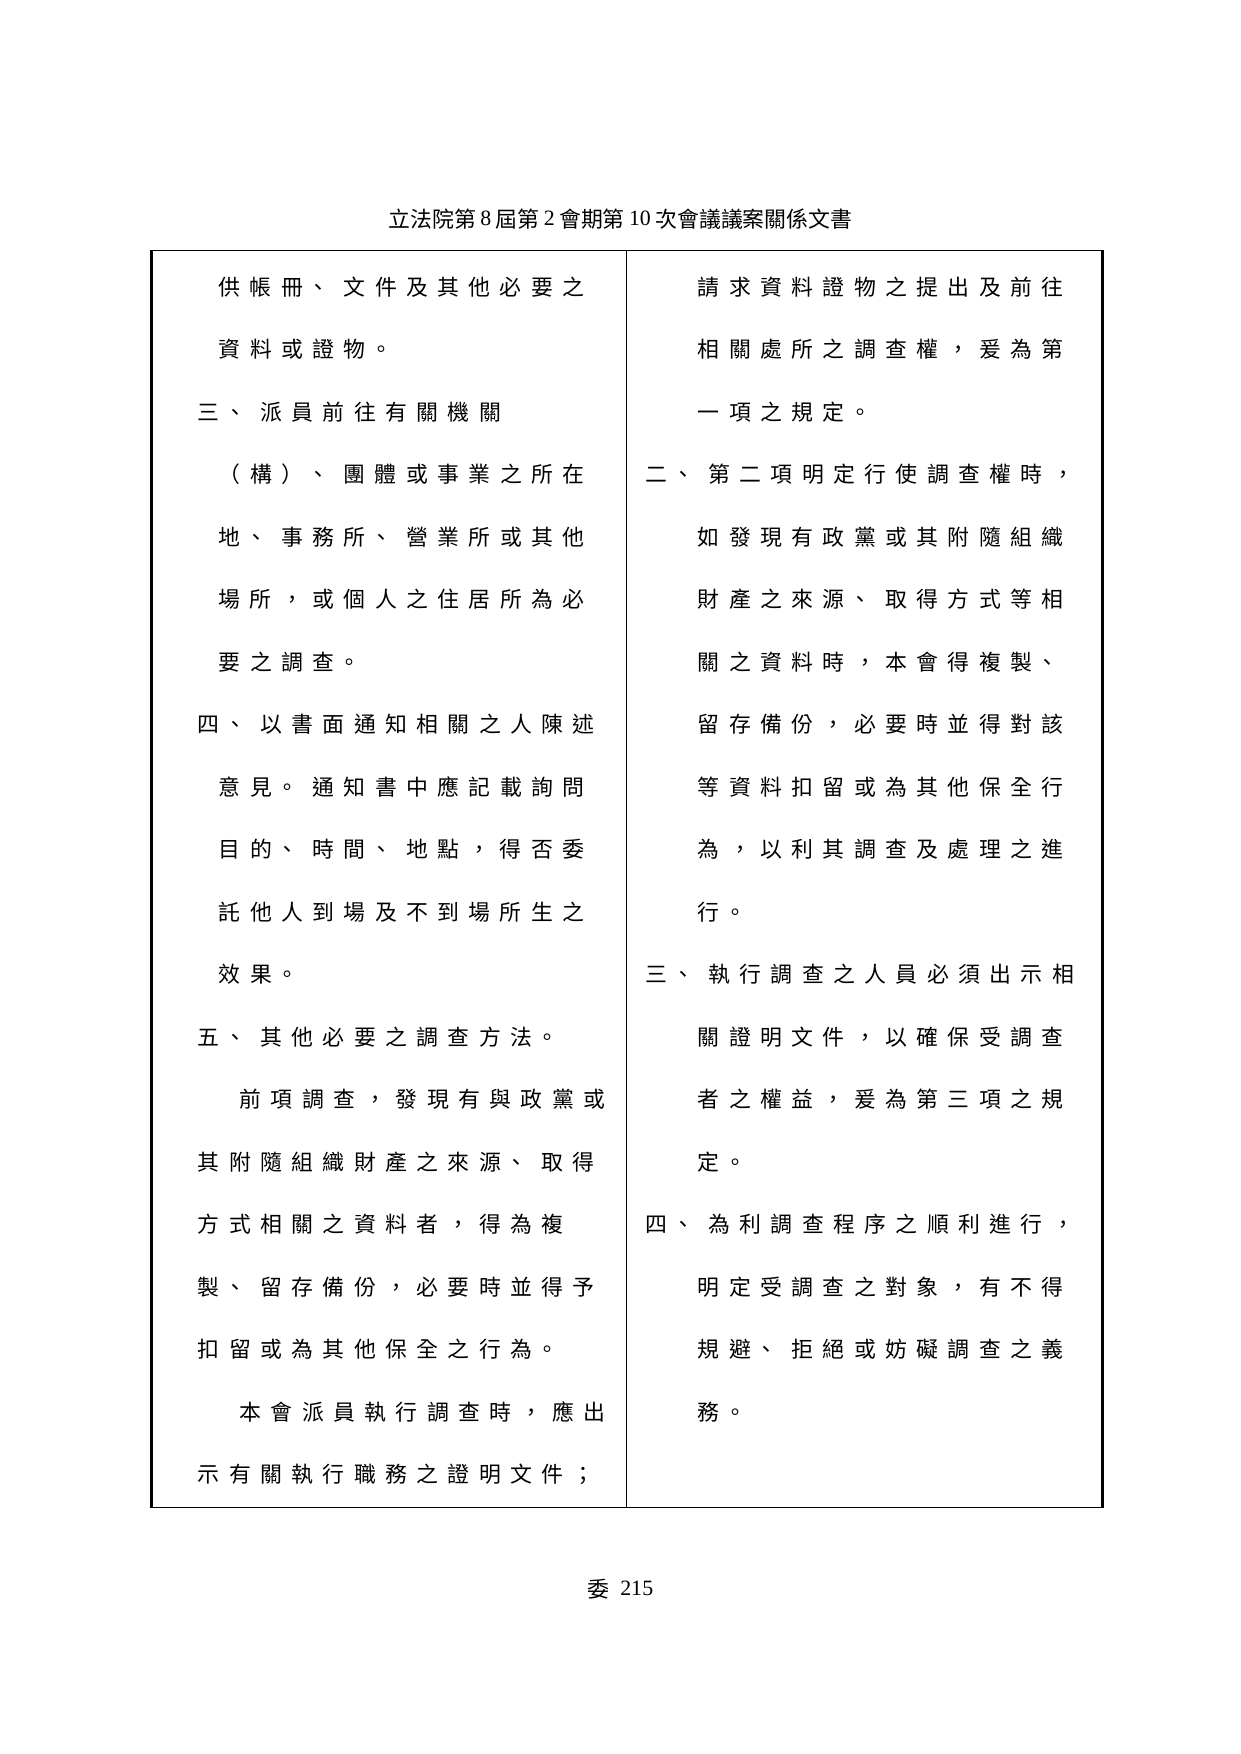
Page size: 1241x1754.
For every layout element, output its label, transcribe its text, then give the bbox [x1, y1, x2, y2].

table_cell 請求資料證物之提出及前往相關處所之調查權，爰為第一項之規定。 二、第二項明定行使調查權時，如發現有政黨或其附隨組織財產之來源、取得方式等相關之資料時，本會得複製、留存備份，必要時並得對該等資料扣留或為其他保全行為，以利其調查及處理之進行。 三、執行調查之人員必須出示相關證明文件，以確保受調查者之權益，爰為第三項之規定。 四、為利調查程序之順利進行，明定受調查之對象，有不得規避、拒絕或妨礙調查之義務。 [627, 251, 1101, 1507]
table_cell 供帳冊、文件及其他必要之資料或證物。 三、派員前往有關機關（構）、團體或事業之所在地、事務所、營業所或其他場所，或個人之住居所為必要之調查。 四、以書面通知相關之人陳述意見。通知書中應記載詢問目的、時間、地點，得否委託他人到場及不到場所生之效果。 五、其他必要之調查方法。 前項調查，發現有與政黨或其附隨組織財產之來源、取得方式相關之資料者，得為複製、留存備份，必要時並得予扣留或為其他保全之行為。 本會派員執行調查時，應出示有關執行職務之證明文件； [153, 251, 626, 1507]
